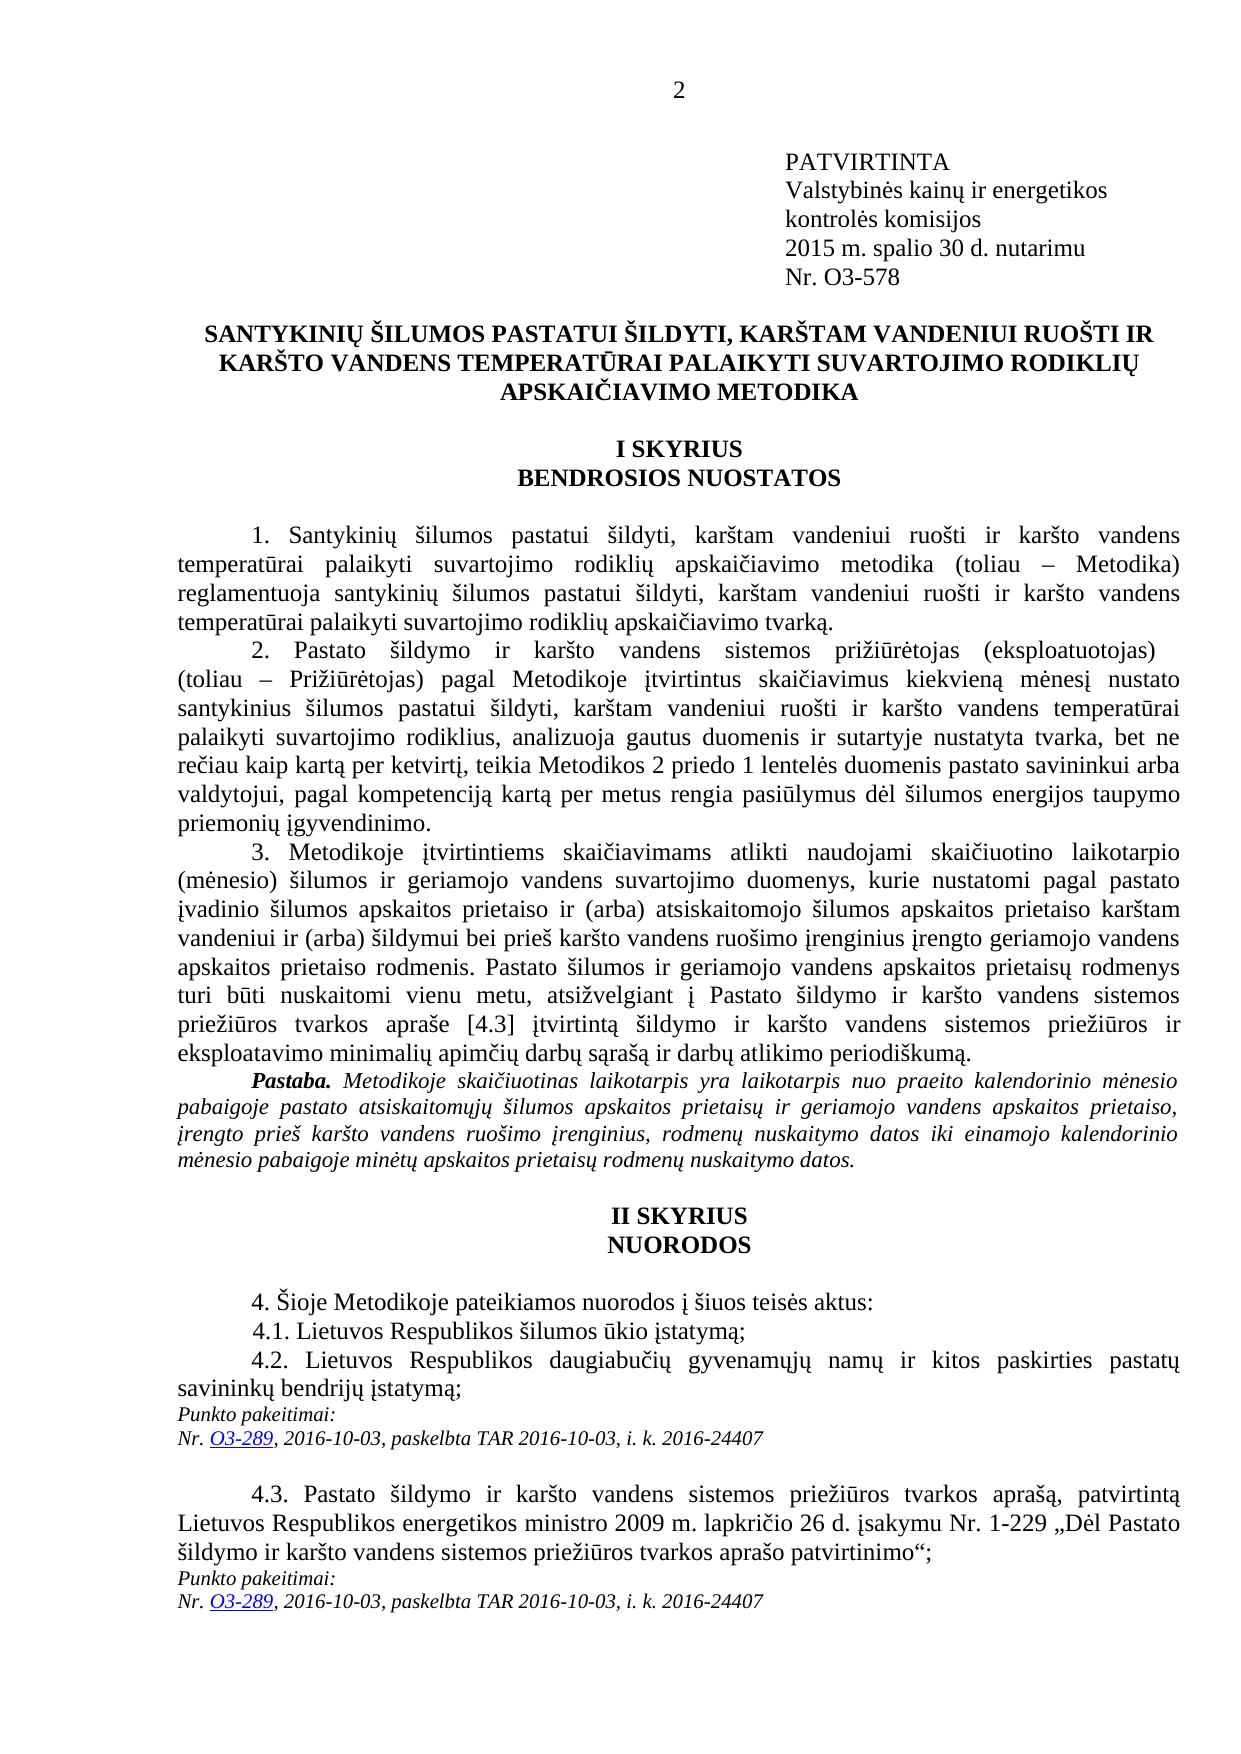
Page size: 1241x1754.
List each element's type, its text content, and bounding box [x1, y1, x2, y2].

text II SKYRIUS [177, 1201, 1181, 1230]
text kontrolės komisijos [650, 204, 1181, 233]
text PATVIRTINTA [650, 147, 1181, 176]
text Nr. O3-289, 2016-10-03, paskelbta TAR 2016-10-03, i. k. 2016-24407 [177, 1589, 1181, 1613]
text Nr. O3-289, 2016-10-03, paskelbta TAR 2016-10-03, i. k. 2016-24407 [177, 1426, 1181, 1450]
text I SKYRIUS [177, 434, 1181, 463]
text 2. Pastato šildymo ir karšto vandens sistemos prižiūrėtojas (eksploatuotojas) (toliau – Prižiūrėtojas) pagal Metodikoje įtvirtintus skaičiavimus kiekvieną mėnesį nustato santykinius šilumos pastatui šildyti, karštam vandeniui ruošti ir karšto vandens temperatūrai palaikyti suvartojimo rodiklius, analizuoja gautus duomenis ir sutartyje nustatyta tvarka, bet ne rečiau kaip kartą per ketvirtį, teikia Metodikos 2 priedo 1 lentelės duomenis pastato savininkui arba valdytojui, pagal kompetenciją kartą per metus rengia pasiūlymus dėl šilumos energijos taupymo priemonių įgyvendinimo. [177, 636, 1181, 837]
text 4.2. Lietuvos Respublikos daugiabučių gyvenamųjų namų ir kitos paskirties pastatų savininkų bendrijų įstatymą; [177, 1345, 1181, 1402]
text BENDROSIOS NUOSTATOS [177, 463, 1181, 492]
text Valstybinės kainų ir energetikos [650, 176, 1181, 204]
text 4.3. Pastato šildymo ir karšto vandens sistemos priežiūros tvarkos aprašą, patvirtintą Lietuvos Respublikos energetikos ministro 2009 m. lapkričio 26 d. įsakymu Nr. 1-229 „Dėl Pastato šildymo ir karšto vandens sistemos priežiūros tvarkos aprašo patvirtinimo“; [177, 1479, 1181, 1565]
text Punkto pakeitimai: [177, 1565, 1181, 1589]
text Pastaba. Metodikoje skaičiuotinas laikotarpis yra laikotarpis nuo praeito kalendorinio mėnesio pabaigoje pastato atsiskaitomųjų šilumos apskaitos prietaisų ir geriamojo vandens apskaitos prietaiso, įrengto prieš karšto vandens ruošimo įrenginius, rodmenų nuskaitymo datos iki einamojo kalendorinio mėnesio pabaigoje minėtų apskaitos prietaisų rodmenų nuskaitymo datos. [177, 1067, 1181, 1172]
text 1. Santykinių šilumos pastatui šildyti, karštam vandeniui ruošti ir karšto vandens temperatūrai palaikyti suvartojimo rodiklių apskaičiavimo metodika (toliau – Metodika) reglamentuoja santykinių šilumos pastatui šildyti, karštam vandeniui ruošti ir karšto vandens temperatūrai palaikyti suvartojimo rodiklių apskaičiavimo tvarką. [177, 521, 1181, 636]
text 2015 m. spalio 30 d. nutarimu [785, 233, 1181, 262]
text 3. Metodikoje įtvirtintiems skaičiavimams atlikti naudojami skaičiuotino laikotarpio (mėnesio) šilumos ir geriamojo vandens suvartojimo duomenys, kurie nustatomi pagal pastato įvadinio šilumos apskaitos prietaiso ir (arba) atsiskaitomojo šilumos apskaitos prietaiso karštam vandeniui ir (arba) šildymui bei prieš karšto vandens ruošimo įrenginius įrengto geriamojo vandens apskaitos prietaiso rodmenis. Pastato šilumos ir geriamojo vandens apskaitos prietaisų rodmenys turi būti nuskaitomi vienu metu, atsižvelgiant į Pastato šildymo ir karšto vandens sistemos priežiūros tvarkos apraše [4.3] įtvirtintą šildymo ir karšto vandens sistemos priežiūros ir eksploatavimo minimalių apimčių darbų sąrašą ir darbų atlikimo periodiškumą. [177, 837, 1181, 1067]
text santykinių šilumos pastatui šildyti, karštam vandeniui ruošti IR karšto vandens temperatūrai palaikyti suvartojimo rodiklių apskaičiavimo metodika [177, 319, 1181, 406]
text 4. Šioje Metodikoje pateikiamos nuorodos į šiuos teisės aktus: [177, 1287, 1181, 1316]
text NUORODOS [177, 1230, 1181, 1258]
text Punkto pakeitimai: [177, 1402, 1181, 1426]
text Nr. O3-578 [785, 262, 1181, 291]
text 4.1. Lietuvos Respublikos šilumos ūkio įstatymą; [252, 1316, 1181, 1345]
